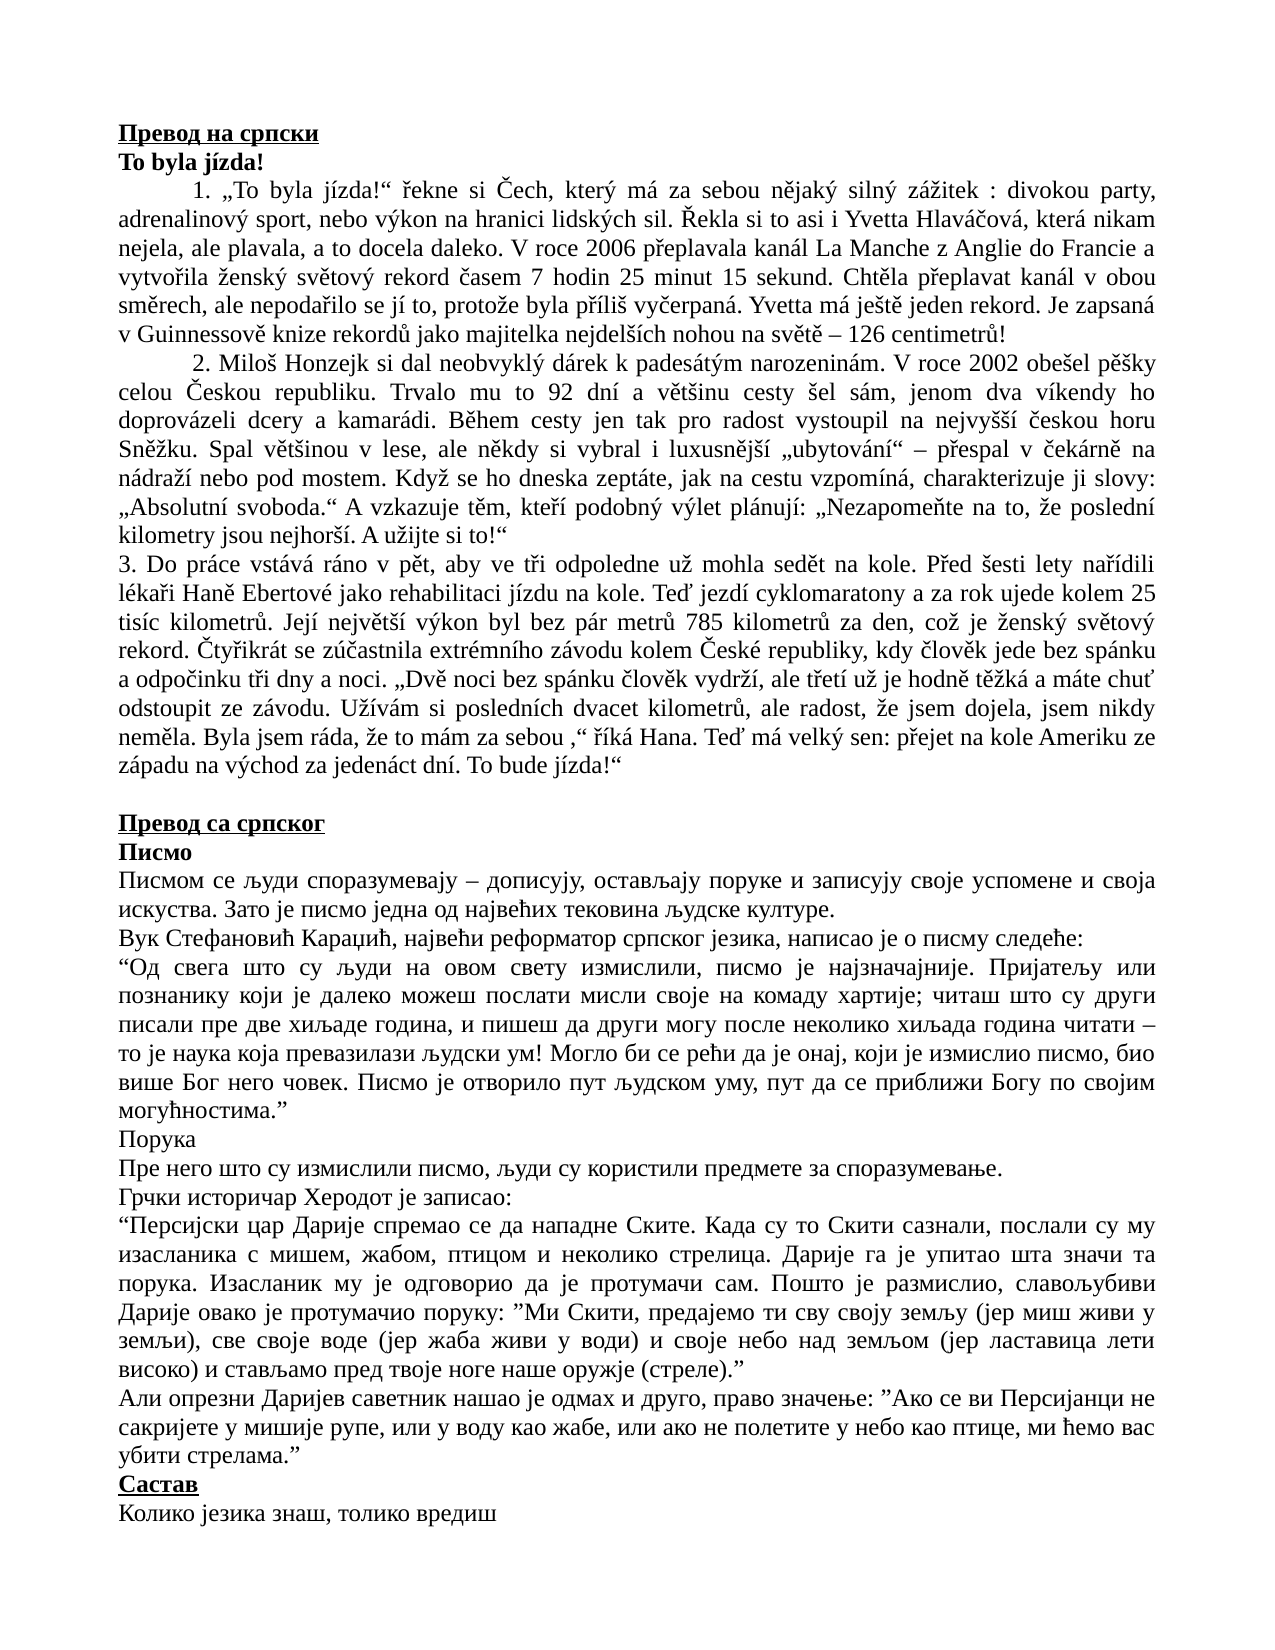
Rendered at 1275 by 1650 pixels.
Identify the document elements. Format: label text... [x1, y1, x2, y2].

text Порука [118, 1124, 1157, 1153]
text Писмом се људи споразумевају – дописују, остављају поруке и записују своје успомене и своја искуства. Зато је писмо једна од највећих тековина људске културе. [118, 866, 1157, 923]
text Писмо [118, 837, 1157, 866]
text Превод са српског [118, 808, 1157, 837]
text Превод на српски [118, 118, 1157, 147]
text Састав [118, 1469, 1157, 1498]
text Колико језика знаш, толико вредиш [118, 1498, 1157, 1527]
text 3. Do práce vstává ráno v pět, aby ve tři odpoledne už mohla sedět na kole. Před šesti lety nařídili lékaři Haně Ebertové jako rehabilitaci jízdu na kole. Teď jezdí cyklomaratony a za rok ujede kolem 25 tisíc kilometrů. Její největší výkon byl bez pár metrů 785 kilometrů za den, což je ženský světový rekord. Čtyřikrát se zúčastnila extrémního závodu kolem České republiky, kdy člověk jede bez spánku a odpočinku tři dny a noci. „Dvě noci bez spánku člověk vydrží, ale třetí už je hodně těžká a máte chuť odstoupit ze závodu. Užívám si posledních dvacet kilometrů, ale radost, že jsem dojela, jsem nikdy neměla. Byla jsem ráda, že to mám za sebou ,“ říká Hana. Teď má velký sen: přejet na kole Ameriku ze západu na východ za jedenáct dní. To bude jízda!“ [118, 549, 1157, 779]
text “Персијски цар Дарије спремао се да нападне Ските. Када су то Скити сазнали, послали су му изасланика с мишем, жабом, птицом и неколико стрелица. Дарије га је упитао шта значи та порука. Изасланик му је одговорио да је протумачи сам. Пошто је размислио, славољубиви Дарије овако је протумачио поруку: ”Ми Скити, предајемо ти сву своју земљу (јер миш живи у земљи), све своје воде (јер жаба живи у води) и своје небо над земљом (јер ластавица лети високо) и стављамо пред твоје ноге наше оружје (стреле).” [118, 1211, 1157, 1383]
text 2. Miloš Honzejk si dal neobvyklý dárek k padesátým narozeninám. V roce 2002 obešel pěšky celou Českou republiku. Trvalo mu to 92 dní a většinu cesty šel sám, jenom dva víkendy ho doprovázeli dcery a kamarádi. Během cesty jen tak pro radost vystoupil na nejvyšší českou horu Sněžku. Spal většinou v lese, ale někdy si vybral i luxusnější „ubytování“ – přespal v čekárně na nádraží nebo pod mostem. Když se ho dneska zeptáte, jak na cestu vzpomíná, charakterizuje ji slovy: „Absolutní svoboda.“ A vzkazuje těm, kteří podobný výlet plánují: „Nezapomeňte na to, že poslední kilometry jsou nejhorší. A užijte si to!“ [118, 348, 1157, 549]
text Вук Стефановић Караџић, највећи реформатор српског језика, написао је о писму следеће: [118, 923, 1157, 952]
text Грчки историчар Херодот је записао: [118, 1182, 1157, 1211]
text 1. „To byla jízda!“ řekne si Čech, který má za sebou nějaký silný zážitek : divokou party, adrenalinový sport, nebo výkon na hranici lidských sil. Řekla si to asi i Yvetta Hlaváčová, která nikam nejela, ale plavala, a to docela daleko. V roce 2006 přeplavala kanál La Manche z Anglie do Francie a vytvořila ženský světový rekord časem 7 hodin 25 minut 15 sekund. Chtěla přeplavat kanál v obou směrech, ale nepodařilo se jí to, protože byla příliš vyčerpaná. Yvetta má ještě jeden rekord. Je zapsaná v Guinnessově knize rekordů jako majitelka nejdelších nohou na světě – 126 centimetrů! [118, 176, 1157, 348]
text “Од свега што су људи на овом свету измислили, писмо је најзначајније. Пријатељу или познанику који је далеко можеш послати мисли своје на комаду хартије; читаш што су други писали пре две хиљаде година, и пишеш да други могу после неколико хиљада година читати – то је наука која превазилази људски ум! Могло би се рећи да је онај, који је измислио писмо, био више Бог него човек. Писмо је отворило пут људском уму, пут да се приближи Богу по својим могућностима.” [118, 952, 1157, 1124]
text Али опрезни Даријев саветник нашао је одмах и друго, право значење: ”Ако се ви Персијанци не сакријете у мишије рупе, или у воду као жабе, или ако не полетите у небо као птице, ми ћемо вас убити стрелама.” [118, 1383, 1157, 1469]
text To byla jízda! [118, 147, 1157, 176]
text Пре него што су измислили писмо, људи су користили предмете за споразумевање. [118, 1153, 1157, 1182]
